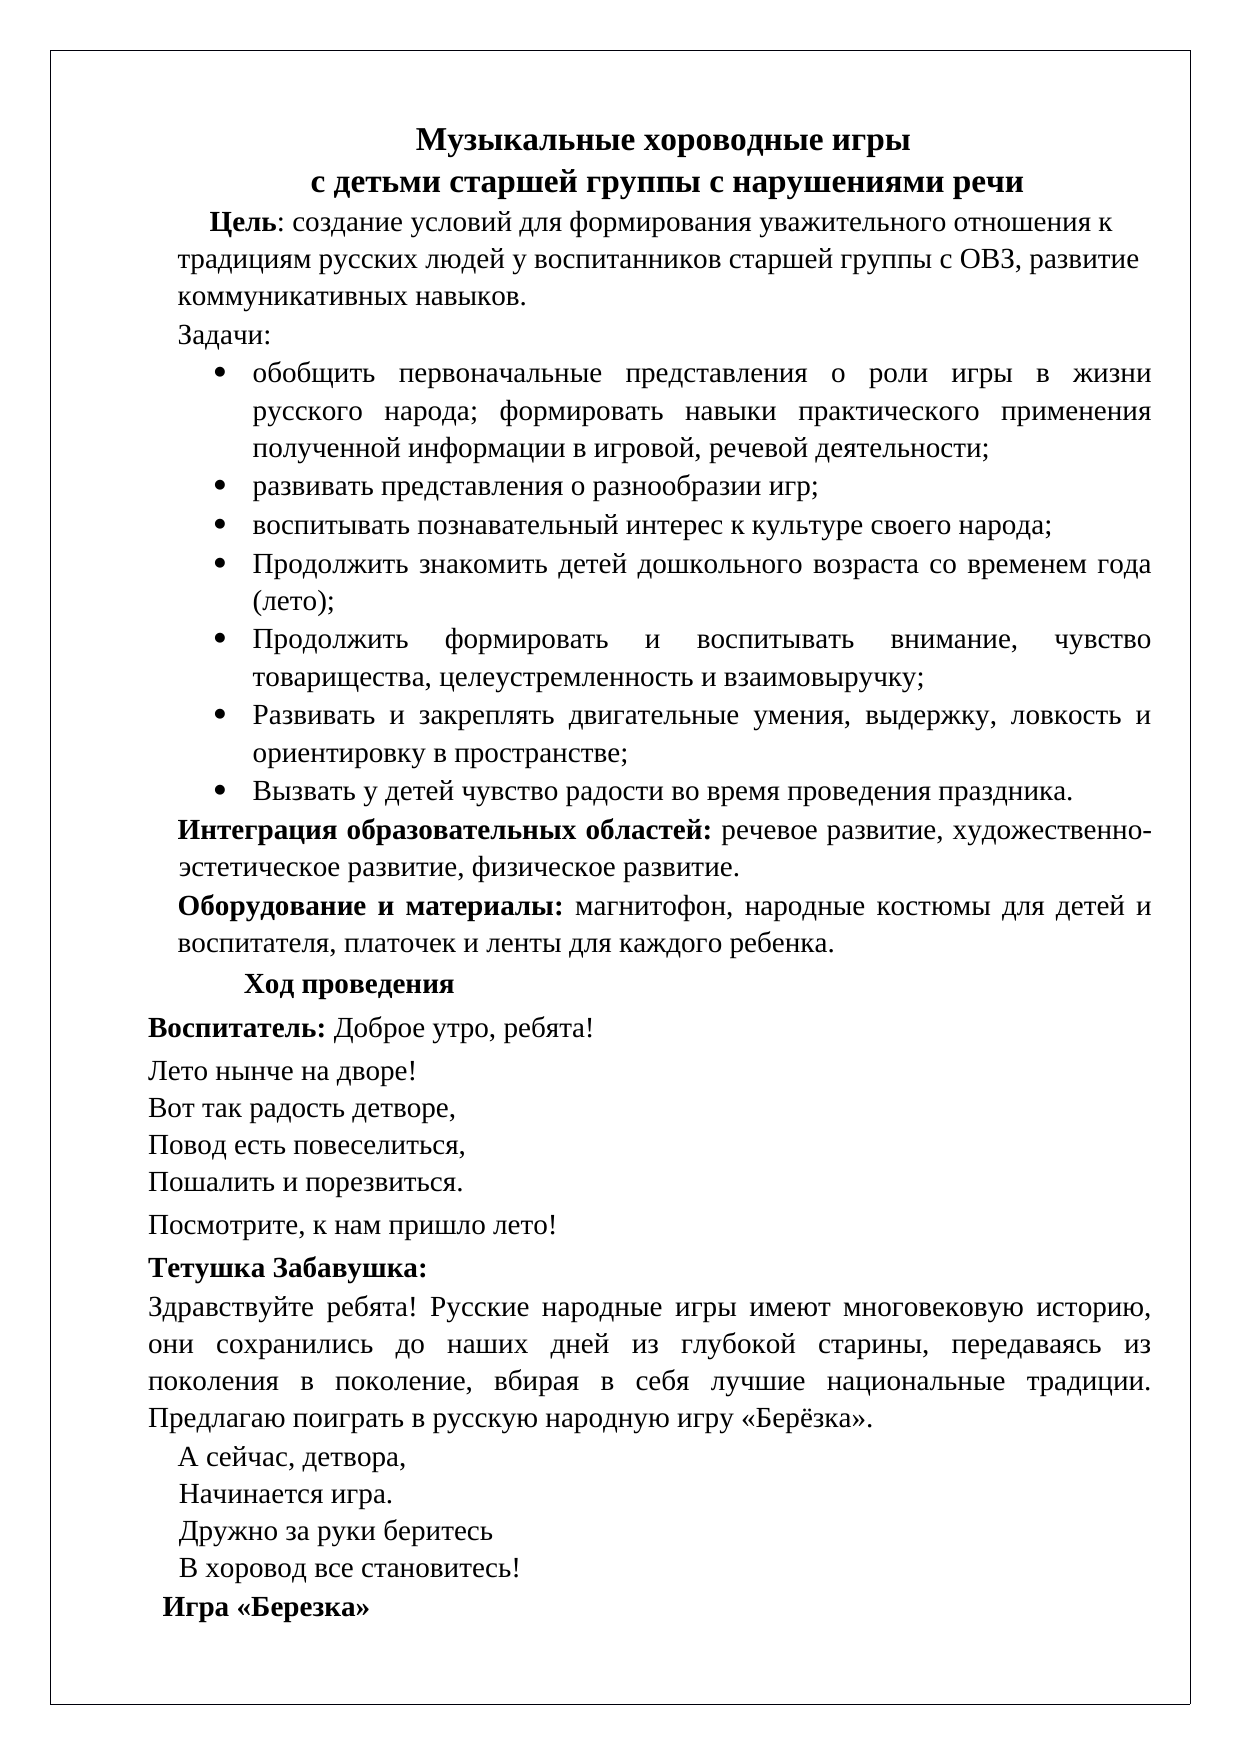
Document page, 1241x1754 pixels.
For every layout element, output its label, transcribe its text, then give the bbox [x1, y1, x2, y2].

list обобщить первоначальные представления о роли игры в жизни русского народа; формировать навыки практического применения полученной информации в игровой, речевой деятельности; [215, 356, 1152, 463]
list развивать представления о разнообразии игр; [215, 468, 1152, 502]
text с детьми старшей группы с нарушениями речи [183, 162, 1152, 200]
text Лето нынче на дворе! Вот так радость детворе, Повод есть повеселиться, Пошалить и порезвиться. [148, 1053, 1152, 1198]
list Продолжить формировать и воспитывать внимание, чувство товарищества, целеустремленность и взаимовыручку; [215, 622, 1152, 692]
text Цель: создание условий для формирования уважительного отношения к традициям русских людей у воспитанников старшей группы с ОВЗ, развитие коммуникативных навыков. [177, 204, 1152, 312]
list Продолжить знакомить детей дошкольного возраста со временем года (лето); [215, 546, 1152, 617]
list воспитывать познавательный интерес к культуре своего народа; [215, 507, 1152, 541]
text Здравствуйте ребята! Русские народные игры имеют многовековую историю, они сохранились до наших дней из глубокой старины, передаваясь из поколения в поколение, вбирая в себя лучшие национальные традиции. Предлагаю поиграть в русскую народную игру «Берёзка». [148, 1289, 1152, 1434]
text Посмотрите, к нам пришло лето! [148, 1207, 1152, 1241]
list Развивать и закреплять двигательные умения, выдержку, ловкость и ориентировку в пространстве; [215, 697, 1152, 768]
list Вызвать у детей чувство радости во время проведения праздника. [215, 773, 1152, 807]
text Воспитатель: Доброе утро, ребята! [148, 1010, 1152, 1044]
text Музыкальные хороводные игры [183, 119, 1152, 158]
text Игра «Березка» [148, 1589, 1152, 1622]
text Тетушка Забавушка: [148, 1250, 1152, 1284]
text Оборудование и материалы: магнитофон, народные костюмы для детей и воспитателя, платочек и ленты для каждого ребенка. [177, 888, 1152, 958]
text Интеграция образовательных областей: речевое развитие, художественно-эстетическое развитие, физическое развитие. [177, 812, 1152, 883]
text Ход проведения [236, 966, 1152, 1000]
text А сейчас, детвора, Начинается игра. Дружно за руки беритесь В хоровод все становитесь! [177, 1439, 1152, 1584]
text Задачи: [177, 317, 1152, 351]
